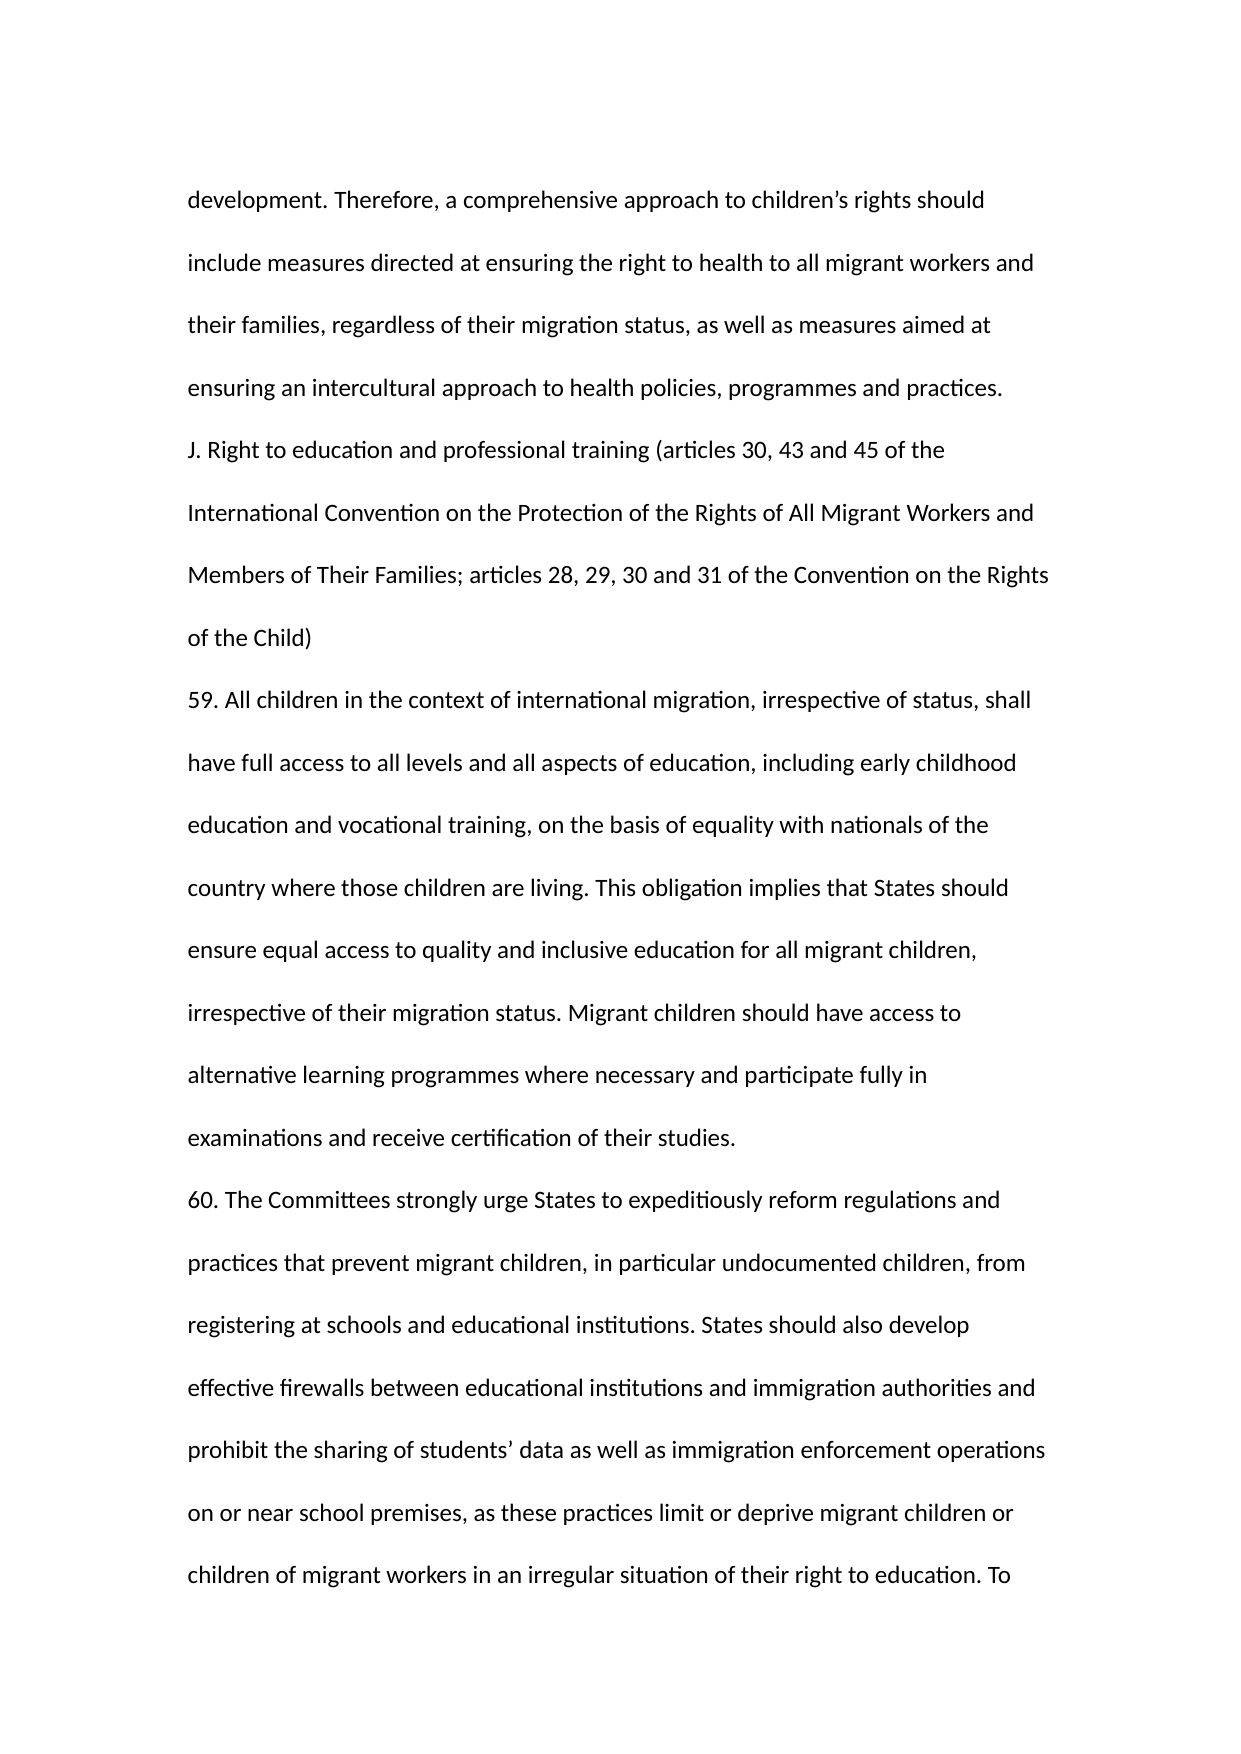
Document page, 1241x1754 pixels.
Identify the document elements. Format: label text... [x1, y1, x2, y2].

text development. Therefore, a comprehensive approach to children’s rights should include measures directed at ensuring the right to health to all migrant workers and their families, regardless of their migration status, as well as measures aimed at ensuring an intercultural approach to health policies, programmes and practices. [187, 158, 1053, 408]
text J. Right to education and professional training (articles 30, 43 and 45 of the International Convention on the Protection of the Rights of All Migrant Workers and Members of Their Families; articles 28, 29, 30 and 31 of the Convention on the Rights of the Child) [187, 408, 1053, 658]
text 59. All children in the context of international migration, irrespective of status, shall have full access to all levels and all aspects of education, including early childhood education and vocational training, on the basis of equality with nationals of the country where those children are living. This obligation implies that States should ensure equal access to quality and inclusive education for all migrant children, irrespective of their migration status. Migrant children should have access to alternative learning programmes where necessary and participate fully in examinations and receive certification of their studies. [187, 658, 1053, 1158]
text 60. The Committees strongly urge States to expeditiously reform regulations and practices that prevent migrant children, in particular undocumented children, from registering at schools and educational institutions. States should also develop effective firewalls between educational institutions and immigration authorities and prohibit the sharing of students’ data as well as immigration enforcement operations on or near school premises, as these practices limit or deprive migrant children or children of migrant workers in an irregular situation of their right to education. To [187, 1158, 1053, 1596]
